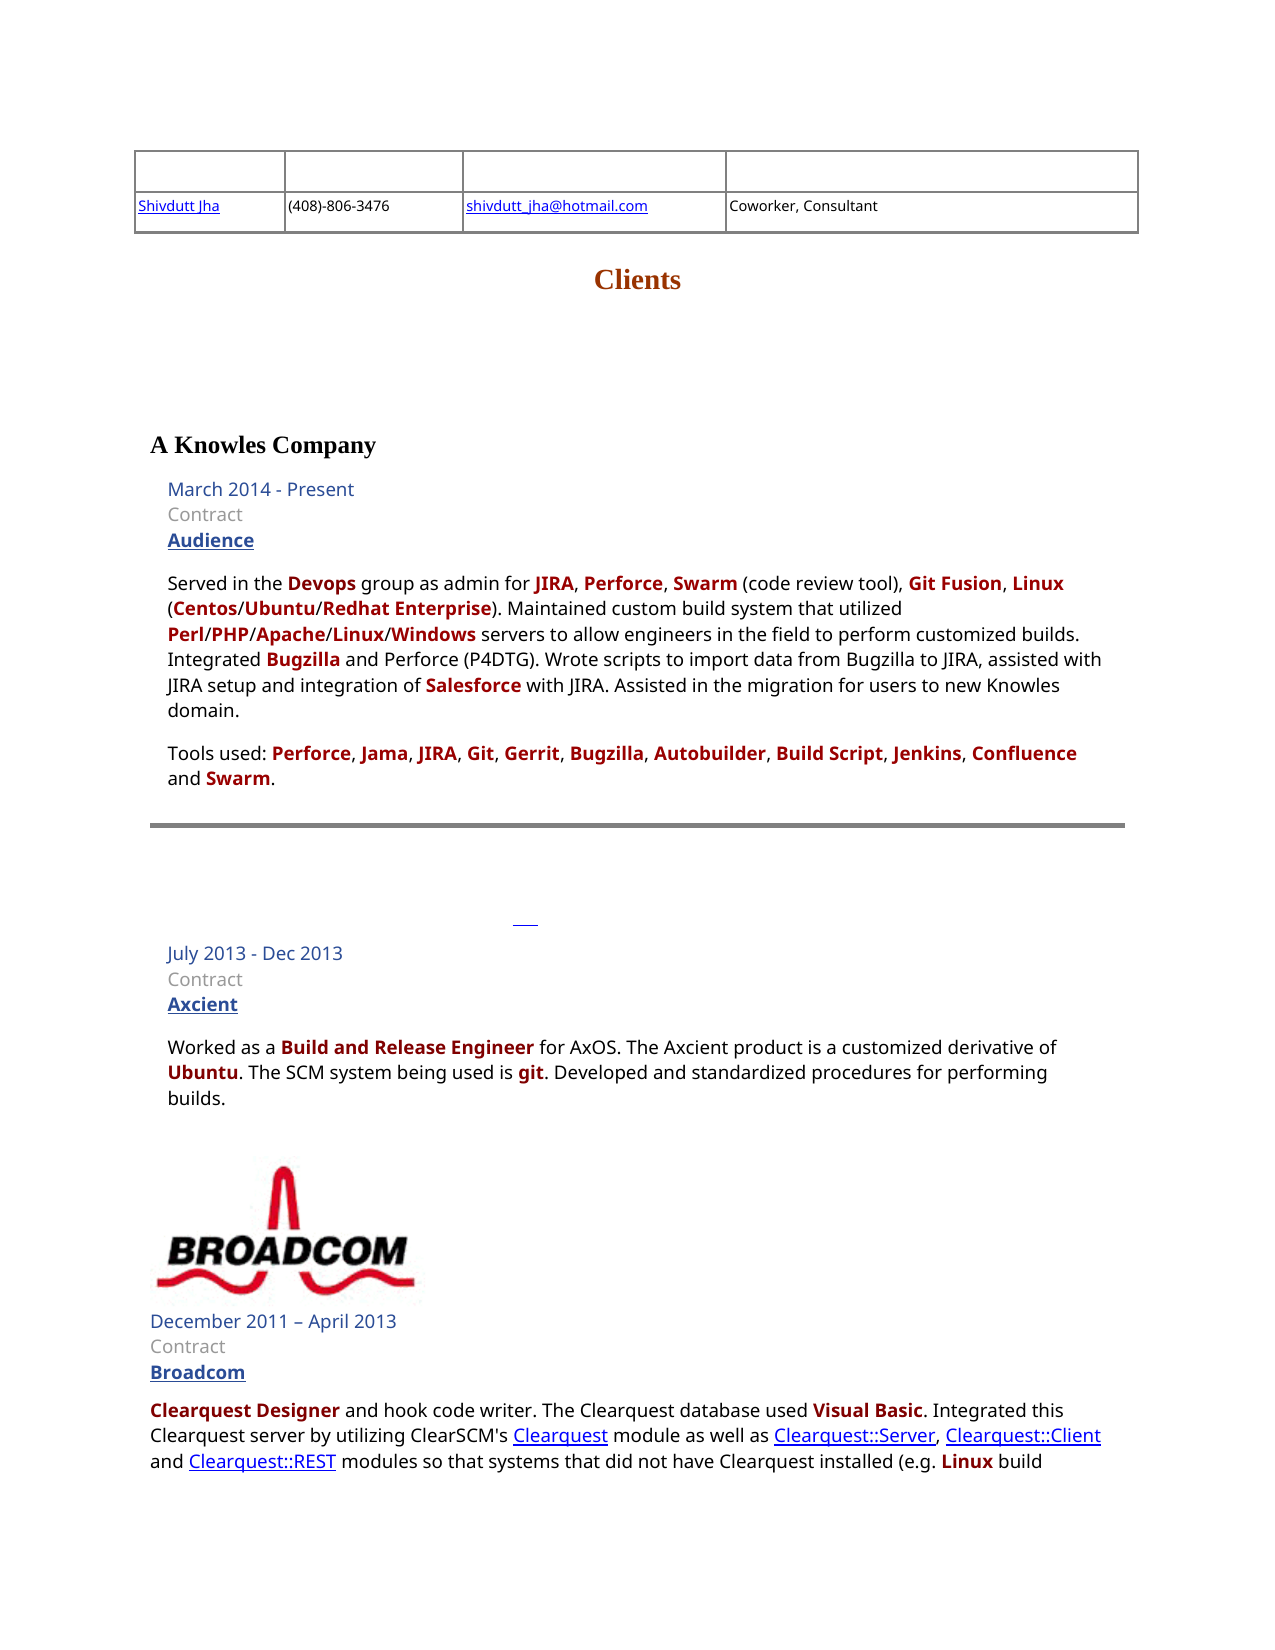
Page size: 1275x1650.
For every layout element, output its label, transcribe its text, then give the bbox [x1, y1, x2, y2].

table_cell [464, 152, 725, 191]
text December 2011 – April 2013 Contract Broadcom [150, 1308, 1125, 1385]
text Tools used: Perforce, Jama, JIRA, Git, Gerrit, Bugzilla, Autobuilder, Build Script, Jenkins, Confluence and Swarm. [167, 740, 1108, 791]
picture [150, 1156, 427, 1308]
text Clearquest Designer and hook code writer. The Clearquest database used Visual Basic. Integrated this Clearquest server by utilizing ClearSCM's Clearquest module as well as Clearquest::Server, Clearquest::Client and Clearquest::REST modules so that systems that did not have Clearquest installed (e.g. Linux build [150, 1397, 1125, 1474]
table_cell Shivdutt Jha [136, 193, 284, 231]
text July 2013 - Dec 2013 Contract Axcient [167, 940, 1108, 1017]
table_cell [727, 152, 1137, 191]
text Worked as a Build and Release Engineer for AxOS. The Axcient product is a customized derivative of Ubuntu. The SCM system being used is git. Developed and standardized procedures for performing builds. [167, 1034, 1108, 1111]
table_cell [136, 152, 284, 191]
text Served in the Devops group as admin for JIRA, Perforce, Swarm (code review tool), Git Fusion, Linux (Centos/Ubuntu/Redhat Enterprise). Maintained custom build system that utilized Perl/PHP/Apache/Linux/Windows servers to allow engineers in the field to perform customized builds. Integrated Bugzilla and Perforce (P4DTG). Wrote scripts to import data from Bugzilla to JIRA, assisted with JIRA setup and integration of Salesforce with JIRA. Assisted in the migration for users to new Knowles domain. [167, 570, 1108, 723]
table_cell Coworker, Consultant [727, 193, 1137, 231]
subtitle Clients [150, 262, 1125, 296]
table_cell [286, 152, 462, 191]
table_cell shivdutt_jha@hotmail.com [464, 193, 725, 231]
table_cell (408)-806-3476 [286, 193, 462, 231]
text March 2014 - Present Contract Audience [167, 476, 1108, 553]
text A Knowles Company [150, 430, 1125, 459]
